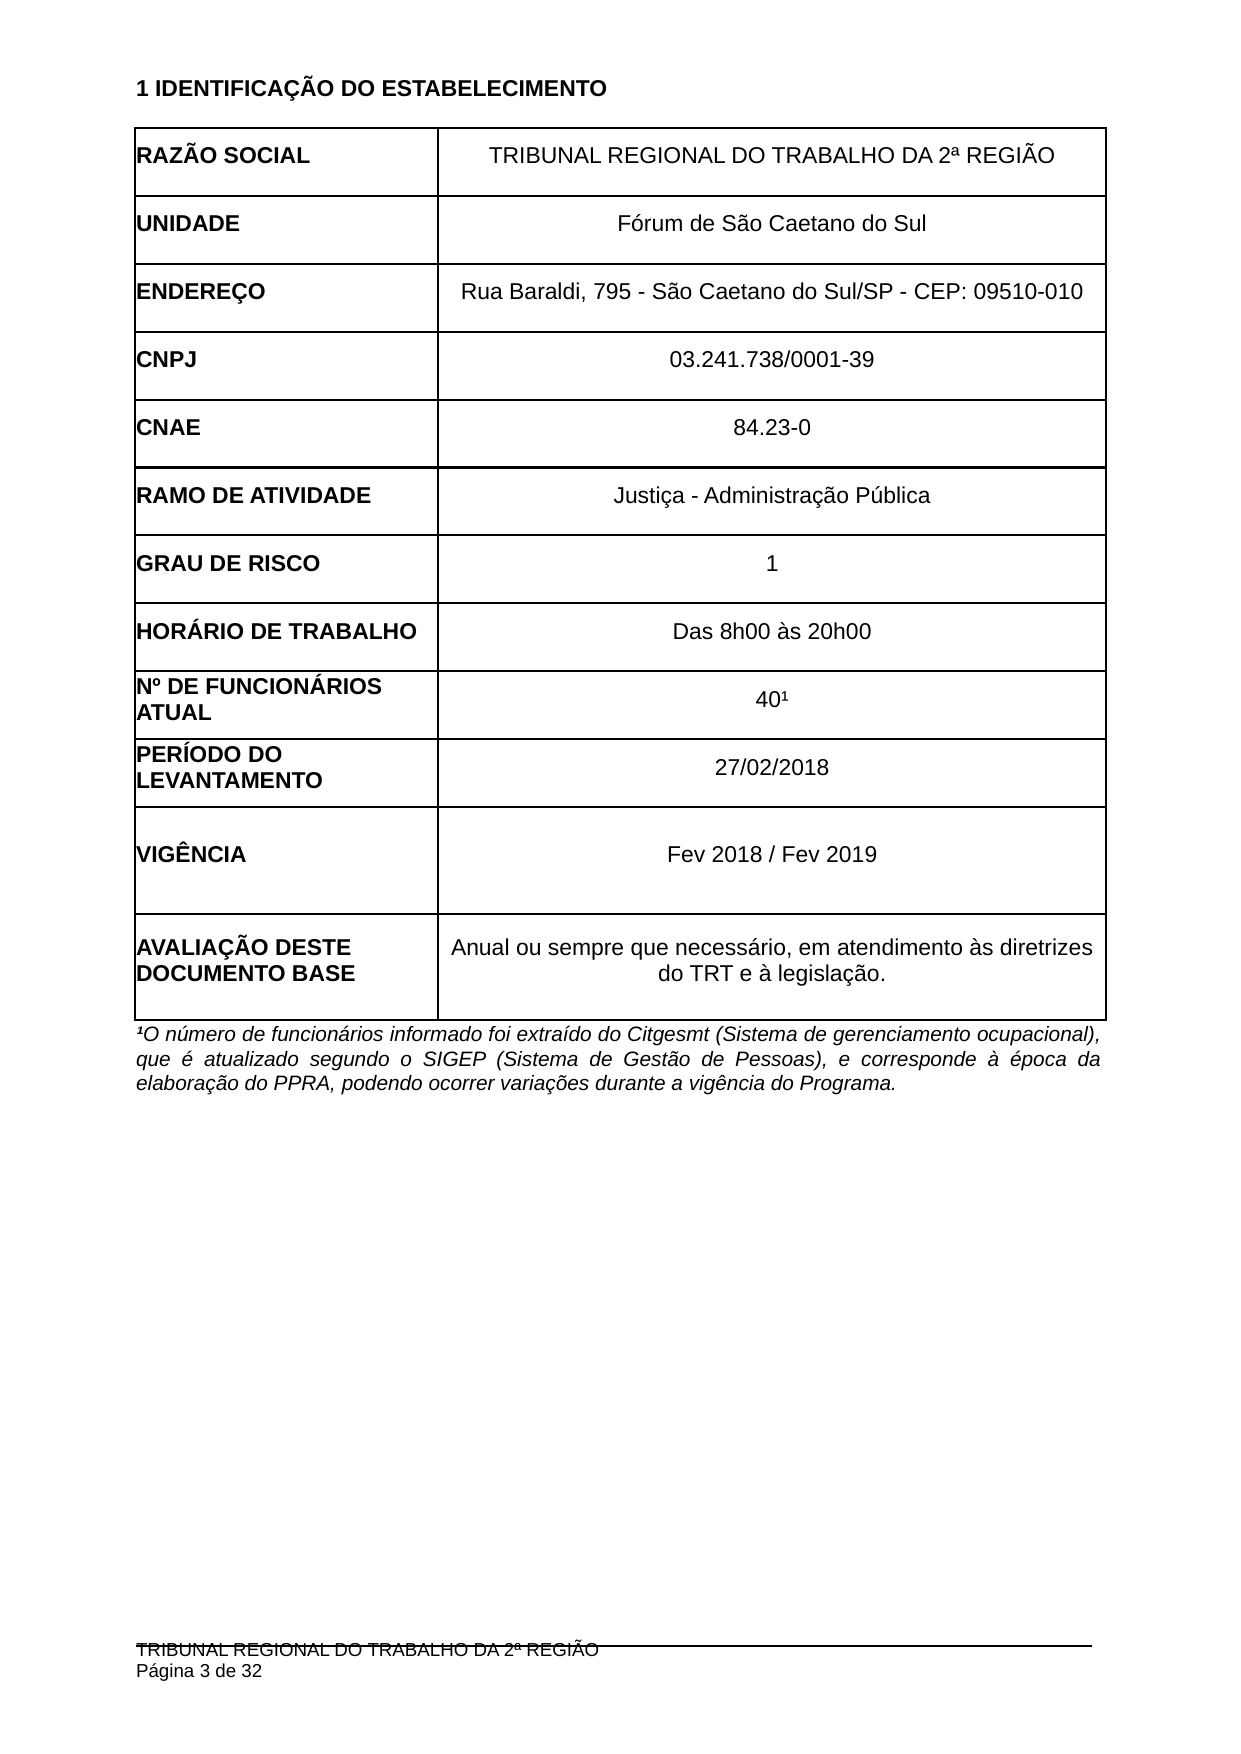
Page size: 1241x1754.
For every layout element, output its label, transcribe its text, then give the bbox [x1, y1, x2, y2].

table_cell Das 8h00 às 20h00 [439, 604, 1105, 670]
table_cell Rua Baraldi, 795 - São Caetano do Sul/SP - CEP: 09510-010 [439, 265, 1105, 331]
table_cell AVALIAÇÃO DESTE DOCUMENTO BASE [136, 915, 437, 1019]
table_cell Fev 2018 / Fev 2019 [439, 808, 1105, 912]
table_header RAZÃO SOCIAL [136, 129, 437, 195]
table_cell Justiça - Administração Pública [439, 469, 1105, 534]
table_cell Fórum de São Caetano do Sul [439, 197, 1105, 263]
table_header TRIBUNAL REGIONAL DO TRABALHO DA 2ª REGIÃO [439, 129, 1105, 195]
table_cell CNPJ [136, 333, 437, 398]
text ¹O número de funcionários informado foi extraído do Citgesmt (Sistema de gerenciamento ocupacional), que é atualizado segundo o SIGEP (Sistema de Gestão de Pessoas), e corresponde à época da elaboração do PPRA, podendo ocorrer variações durante a vigência do Programa. [136, 1021, 1104, 1095]
table_cell 03.241.738/0001-39 [439, 333, 1105, 398]
table_cell VIGÊNCIA [136, 808, 437, 912]
table_cell 40¹ [439, 672, 1105, 738]
table_cell 84.23-0 [439, 401, 1105, 466]
table_cell PERÍODO DO LEVANTAMENTO [136, 740, 437, 806]
table_cell HORÁRIO DE TRABALHO [136, 604, 437, 670]
table_cell RAMO DE ATIVIDADE [136, 469, 437, 534]
table_cell Anual ou sempre que necessário, em atendimento às diretrizes do TRT e à legislação. [439, 915, 1105, 1019]
table_cell GRAU DE RISCO [136, 536, 437, 602]
table_cell 27/02/2018 [439, 740, 1105, 806]
table_cell ENDEREÇO [136, 265, 437, 331]
text 1 IDENTIFICAÇÃO DO ESTABELECIMENTO [136, 75, 1104, 101]
table_cell Nº DE FUNCIONÁRIOS ATUAL [136, 672, 437, 738]
table_cell 1 [439, 536, 1105, 602]
table_cell CNAE [136, 401, 437, 466]
table_cell UNIDADE [136, 197, 437, 263]
